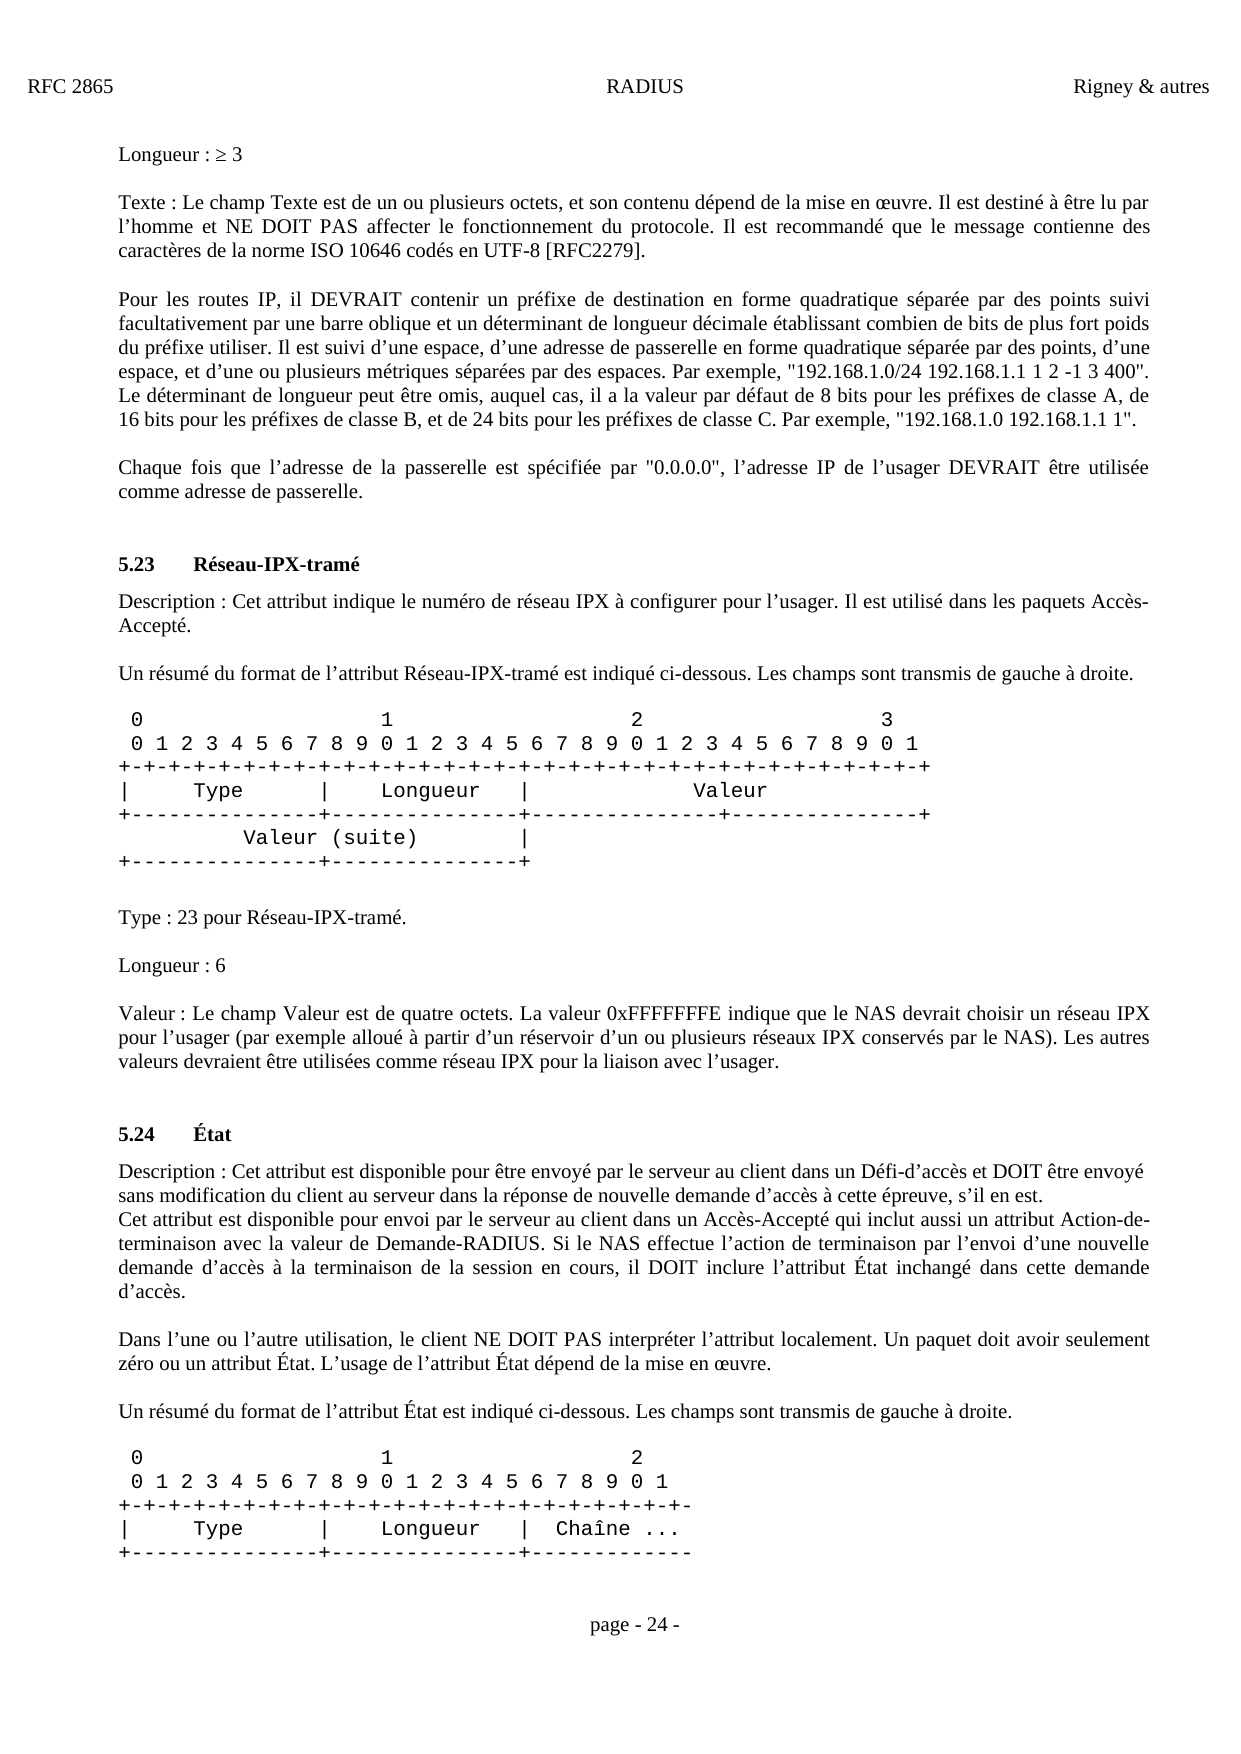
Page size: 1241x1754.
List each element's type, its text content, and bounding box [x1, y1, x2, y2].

text Type : 23 pour Réseau-IPX-tramé. [118, 904, 1152, 929]
text Dans l’une ou l’autre utilisation, le client NE DOIT PAS interpréter l’attribut localement. Un paquet doit avoir seulement zéro ou un attribut État. L’usage de l’attribut État dépend de la mise en œuvre. [118, 1327, 1152, 1375]
text Longueur : ≥ 3 [118, 142, 1152, 166]
text Un résumé du format de l’attribut État est indiqué ci-dessous. Les champs sont transmis de gauche à droite. [118, 1399, 1152, 1423]
text Pour les routes IP, il DEVRAIT contenir un préfixe de destination en forme quadratique séparée par des points suivi facultativement par une barre oblique et un déterminant de longueur décimale établissant combien de bits de plus fort poids du préfixe utiliser. Il est suivi d’une espace, d’une adresse de passerelle en forme quadratique séparée par des points, d’une espace, et d’une ou plusieurs métriques séparées par des espaces. Par exemple, "192.168.1.0/24 192.168.1.1 1 2 -1 3 400". Le déterminant de longueur peut être omis, auquel cas, il a la valeur par défaut de 8 bits pour les préfixes de classe A, de 16 bits pour les préfixes de classe B, et de 24 bits pour les préfixes de classe C. Par exemple, "192.168.1.0 192.168.1.1 1". [118, 287, 1152, 431]
text Cet attribut est disponible pour envoi par le serveur au client dans un Accès-Accepté qui inclut aussi un attribut Action-de-terminaison avec la valeur de Demande-RADIUS. Si le NAS effectue l’action de terminaison par l’envoi d’une nouvelle demande d’accès à la terminaison de la session en cours, il DOIT inclure l’attribut État inchangé dans cette demande d’accès. [118, 1207, 1152, 1303]
text | Type | Longueur | Chaîne ... [118, 1518, 1152, 1542]
text Longueur : 6 [118, 953, 1152, 977]
text +---------------+---------------+------------- [118, 1542, 1152, 1566]
text Valeur : Le champ Valeur est de quatre octets. La valeur 0xFFFFFFFE indique que le NAS devrait choisir un réseau IPX pour l’usager (par exemple alloué à partir d’un réservoir d’un ou plusieurs réseaux IPX conservés par le NAS). Les autres valeurs devraient être utilisées comme réseau IPX pour la liaison avec l’usager. [118, 1001, 1152, 1073]
text | Type | Longueur | Valeur [118, 780, 1152, 804]
text Texte : Le champ Texte est de un ou plusieurs octets, et son contenu dépend de la mise en œuvre. Il est destiné à être lu par l’homme et NE DOIT PAS affecter le fonctionnement du protocole. Il est recommandé que le message contienne des caractères de la norme ISO 10646 codés en UTF-8 [RFC2279]. [118, 190, 1152, 262]
text +-+-+-+-+-+-+-+-+-+-+-+-+-+-+-+-+-+-+-+-+-+-+-+-+-+-+-+-+-+-+-+-+ [118, 756, 1152, 780]
text Un résumé du format de l’attribut Réseau-IPX-tramé est indiqué ci-dessous. Les champs sont transmis de gauche à droite. [118, 661, 1152, 685]
text +---------------+---------------+---------------+---------------+ [118, 804, 1152, 827]
text 0 1 2 3 [118, 709, 1152, 733]
text +---------------+---------------+ [118, 851, 1152, 874]
text Valeur (suite) | [118, 827, 1152, 851]
text 0 1 2 3 4 5 6 7 8 9 0 1 2 3 4 5 6 7 8 9 0 1 2 3 4 5 6 7 8 9 0 1 [118, 733, 1152, 756]
subtitle 5.23 Réseau-IPX-tramé [118, 552, 1152, 576]
subtitle 5.24 État [118, 1122, 1152, 1146]
text +-+-+-+-+-+-+-+-+-+-+-+-+-+-+-+-+-+-+-+-+-+-+- [118, 1495, 1152, 1518]
text 0 1 2 3 4 5 6 7 8 9 0 1 2 3 4 5 6 7 8 9 0 1 [118, 1471, 1152, 1495]
text Description : Cet attribut est disponible pour être envoyé par le serveur au client dans un Défi-d’accès et DOIT être envoyé sans modification du client au serveur dans la réponse de nouvelle demande d’accès à cette épreuve, s’il en est. [118, 1159, 1152, 1207]
text 0 1 2 [118, 1447, 1152, 1471]
text Description : Cet attribut indique le numéro de réseau IPX à configurer pour l’usager. Il est utilisé dans les paquets Accès-Accepté. [118, 589, 1152, 637]
text Chaque fois que l’adresse de la passerelle est spécifiée par "0.0.0.0", l’adresse IP de l’usager DEVRAIT être utilisée comme adresse de passerelle. [118, 455, 1152, 503]
